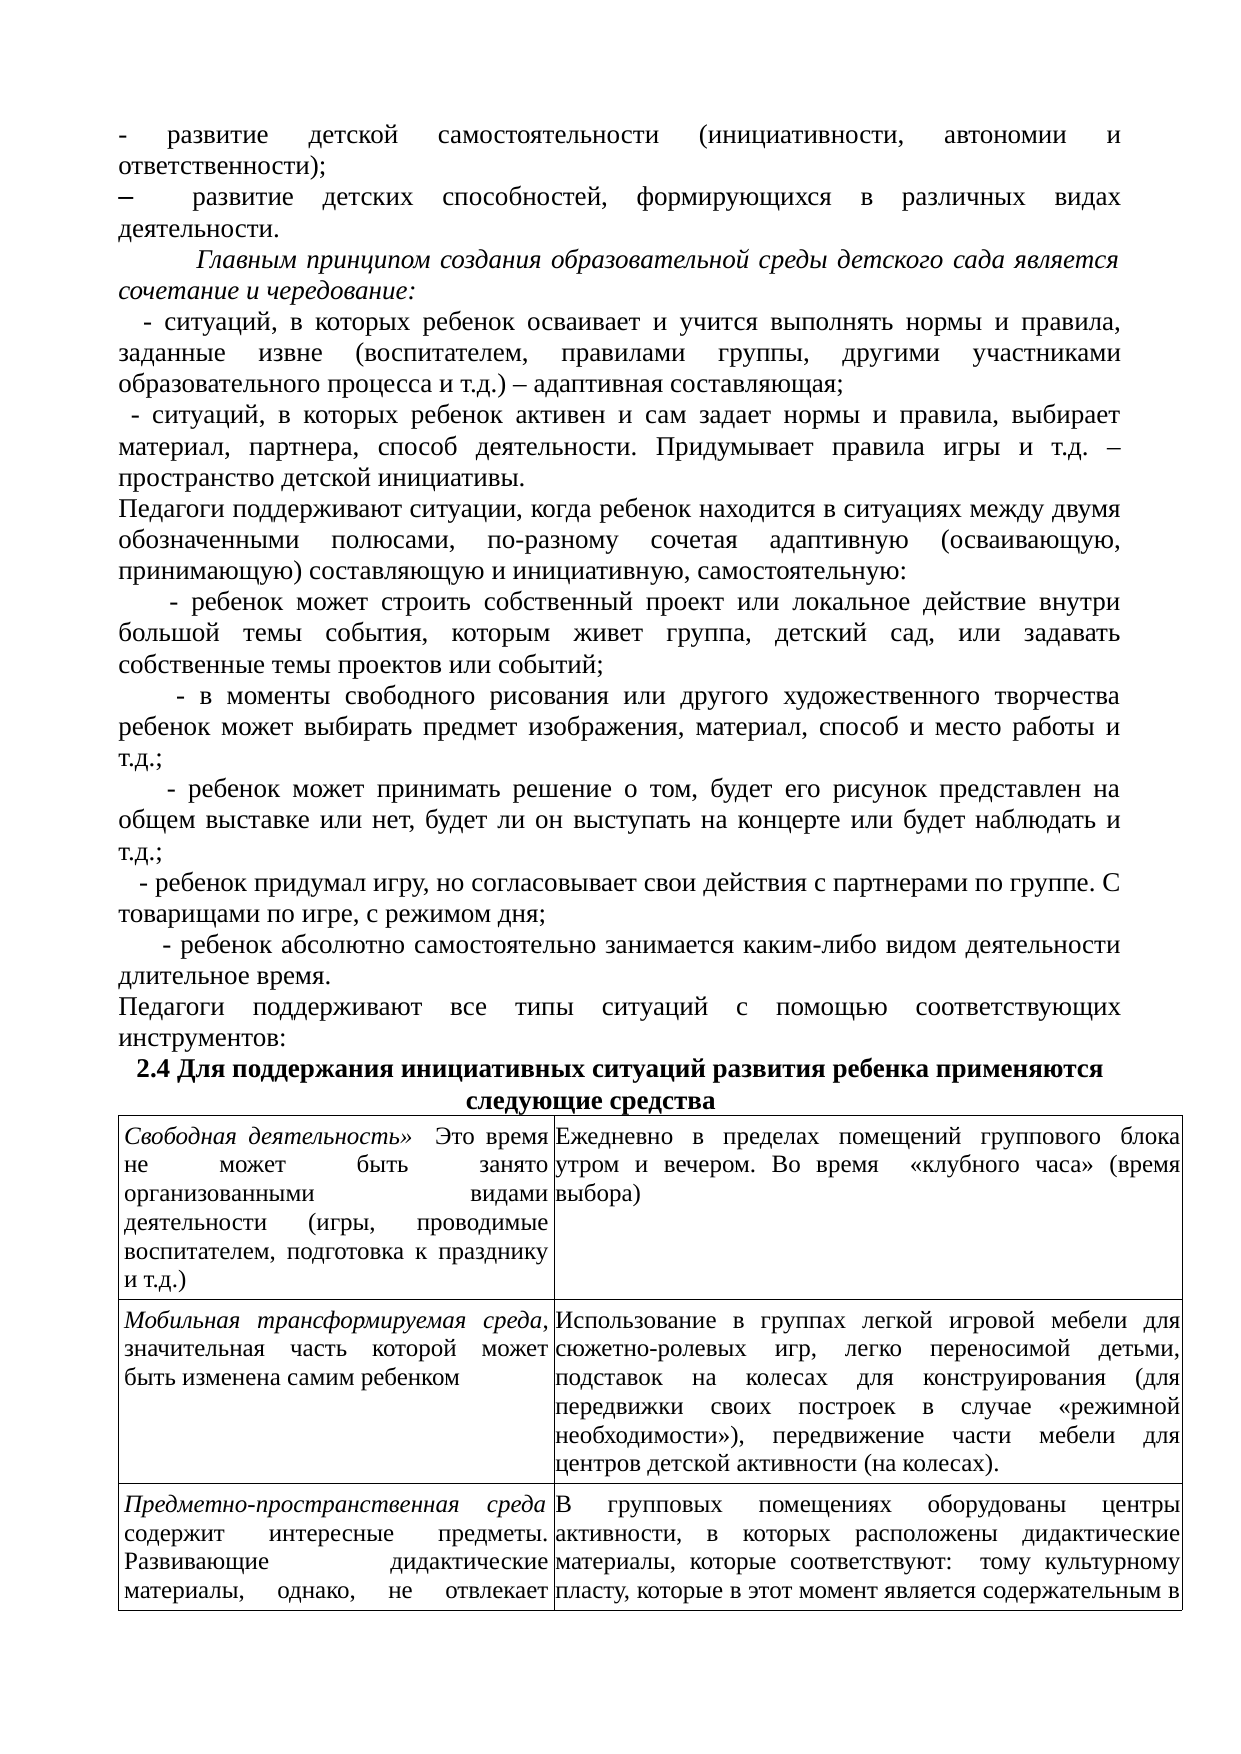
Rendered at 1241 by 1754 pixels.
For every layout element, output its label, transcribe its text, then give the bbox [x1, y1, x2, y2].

table_cell Использование в группах легкой игровой мебели для сюжетно-ролевых игр, легко переносимой детьми, подставок на колесах для конструирования (для передвижки своих построек в случае «режимной необходимости»), передвижение части мебели для центров детской активности (на колесах). [555, 1300, 1182, 1483]
text 2.4 Для поддержания инициативных ситуаций развития ребенка применяются следующие средства [59, 1053, 1122, 1115]
list развитие детских способностей, формирующихся в различных видах деятельности. [118, 180, 1122, 243]
text - ребенок придумал игру, но согласовывает свои действия с партнерами по группе. С товарищами по игре, с режимом дня; [118, 866, 1122, 928]
text - ребенок может принимать решение о том, будет его рисунок представлен на общем выставке или нет, будет ли он выступать на концерте или будет наблюдать и т.д.; [118, 772, 1122, 866]
table_cell Предметно-пространственная среда содержит интересные предметы. Развивающие дидактические материалы, однако, не отвлекает [119, 1484, 554, 1609]
table_header Свободная деятельность» Это время не может быть занято организованными видами деятельности (игры, проводимые воспитателем, подготовка к празднику и т.д.) [119, 1116, 554, 1299]
text - ситуаций, в которых ребенок осваивает и учится выполнять нормы и правила, заданные извне (воспитателем, правилами группы, другими участниками образовательного процесса и т.д.) – адаптивная составляющая; [118, 305, 1122, 398]
text - в моменты свободного рисования или другого художественного творчества ребенок может выбирать предмет изображения, материал, способ и место работы и т.д.; [118, 679, 1122, 772]
table_header Ежедневно в пределах помещений группового блока утром и вечером. Во время «клубного часа» (время выбора) [555, 1116, 1182, 1299]
table_cell В групповых помещениях оборудованы центры активности, в которых расположены дидактические материалы, которые соответствуют: тому культурному пласту, которые в этот момент является содержательным в [555, 1484, 1182, 1609]
text Педагоги поддерживают все типы ситуаций с помощью соответствующих инструментов: [118, 990, 1122, 1053]
text - ребенок абсолютно самостоятельно занимается каким-либо видом деятельности длительное время. [118, 928, 1122, 990]
text - ситуаций, в которых ребенок активен и сам задает нормы и правила, выбирает материал, партнера, способ деятельности. Придумывает правила игры и т.д. – пространство детской инициативы. [118, 398, 1122, 492]
text Педагоги поддерживают ситуации, когда ребенок находится в ситуациях между двумя обозначенными полюсами, по-разному сочетая адаптивную (осваивающую, принимающую) составляющую и инициативную, самостоятельную: [118, 492, 1122, 585]
text - развитие детской самостоятельности (инициативности, автономии и ответственности); [118, 118, 1122, 180]
table_cell Мобильная трансформируемая среда, значительная часть которой может быть изменена самим ребенком [119, 1300, 554, 1483]
text Главным принципом создания образовательной среды детского сада является сочетание и чередование: [118, 243, 1122, 305]
text - ребенок может строить собственный проект или локальное действие внутри большой темы события, которым живет группа, детский сад, или задавать собственные темы проектов или событий; [118, 585, 1122, 679]
